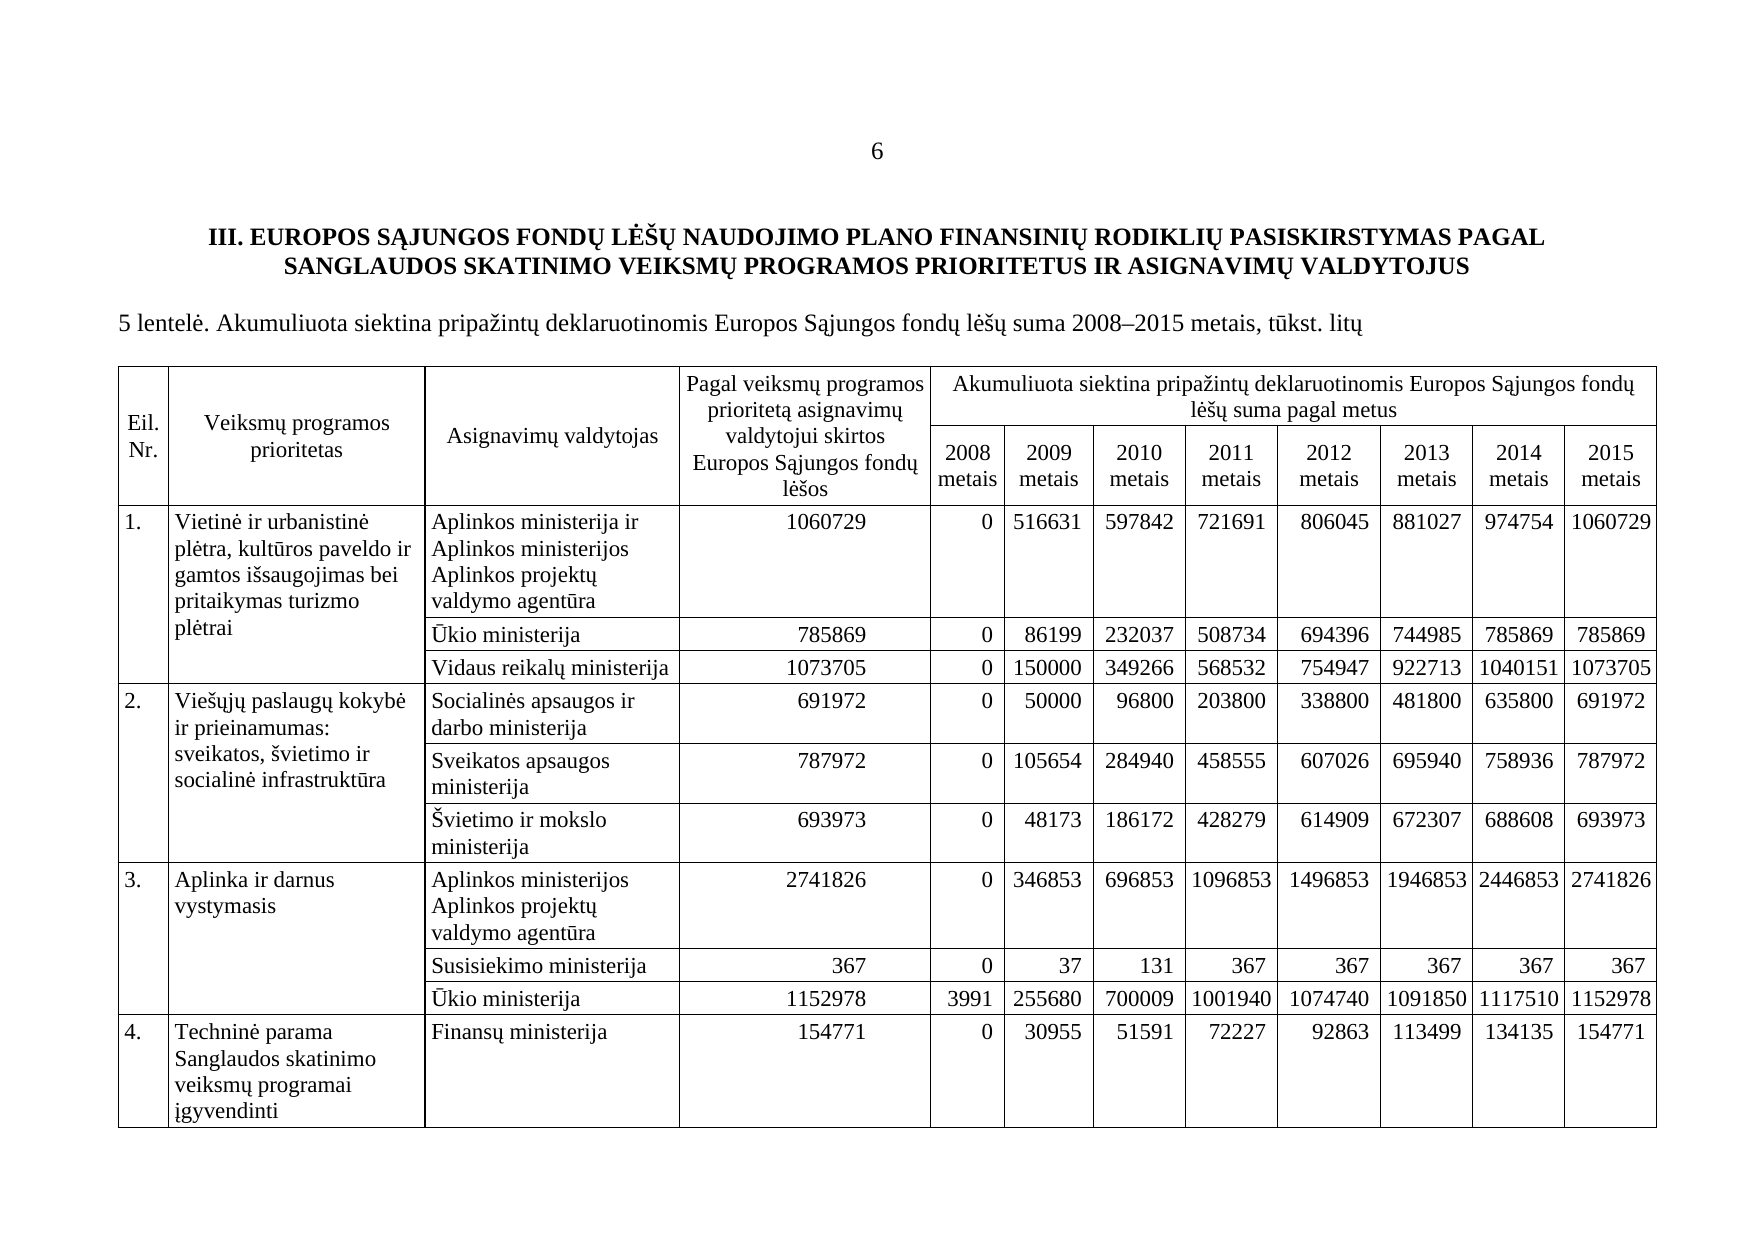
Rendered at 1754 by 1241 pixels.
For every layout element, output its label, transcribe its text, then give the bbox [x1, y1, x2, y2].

table_cell 2010 metais [1094, 426, 1185, 504]
table_cell 597842 [1094, 506, 1185, 617]
table_cell 367 [1278, 949, 1380, 981]
table_cell Finansų ministerija [426, 1015, 679, 1127]
table_cell 568532 [1186, 651, 1277, 683]
table_cell 3. [119, 863, 168, 1014]
table_cell 458555 [1186, 744, 1277, 802]
table_cell Sveikatos apsaugos ministerija [426, 744, 679, 802]
table_cell 346853 [1005, 863, 1093, 948]
table_cell 974754 [1473, 506, 1564, 617]
table_cell 30955 [1005, 1015, 1093, 1127]
table_cell 134135 [1473, 1015, 1564, 1127]
table_cell 744985 [1381, 618, 1472, 650]
table_cell 2741826 [1565, 863, 1656, 948]
table_cell Aplinkos ministerija ir Aplinkos ministerijos Aplinkos projektų valdymo agentūra [426, 506, 679, 617]
table_cell 691972 [680, 684, 930, 743]
table_cell 51591 [1094, 1015, 1185, 1127]
table_cell 0 [931, 804, 1004, 862]
table_cell 0 [931, 618, 1004, 650]
table_cell 2012 metais [1278, 426, 1380, 504]
table_cell 2446853 [1473, 863, 1564, 948]
table_cell 881027 [1381, 506, 1472, 617]
table_cell 806045 [1278, 506, 1380, 617]
table_cell Ūkio ministerija [426, 982, 679, 1014]
table_cell 695940 [1381, 744, 1472, 802]
table_cell 154771 [680, 1015, 930, 1127]
table_cell 113499 [1381, 1015, 1472, 1127]
table_header Veiksmų programos prioritetas [169, 367, 424, 504]
table_cell 758936 [1473, 744, 1564, 802]
table_cell 92863 [1278, 1015, 1380, 1127]
table_cell 428279 [1186, 804, 1277, 862]
table_cell 2013 metais [1381, 426, 1472, 504]
table_cell 688608 [1473, 804, 1564, 862]
table_cell 203800 [1186, 684, 1277, 743]
table_cell 1152978 [680, 982, 930, 1014]
table_cell 2008 metais [931, 426, 1004, 504]
table_cell 367 [1473, 949, 1564, 981]
table_cell 693973 [680, 804, 930, 862]
table_cell 1117510 [1473, 982, 1564, 1014]
table_cell 614909 [1278, 804, 1380, 862]
table_cell 1060729 [1565, 506, 1656, 617]
table_cell 150000 [1005, 651, 1093, 683]
table_cell 754947 [1278, 651, 1380, 683]
table_cell 691972 [1565, 684, 1656, 743]
table_cell 2015 metais [1565, 426, 1656, 504]
table_cell Vidaus reikalų ministerija [426, 651, 679, 683]
table_header Akumuliuota siektina pripažintų deklaruotinomis Europos Sąjungos fondų lėšų suma pagal metus [931, 367, 1656, 425]
table_cell 1073705 [1565, 651, 1656, 683]
table_cell 86199 [1005, 618, 1093, 650]
text 5 lentelė. Akumuliuota siektina pripažintų deklaruotinomis Europos Sąjungos fondų lėšų suma 2008–2015 metais, tūkst. litų [118, 308, 1636, 337]
table_cell 1073705 [680, 651, 930, 683]
table_cell 785869 [1473, 618, 1564, 650]
table_cell 693973 [1565, 804, 1656, 862]
table_cell 1152978 [1565, 982, 1656, 1014]
table_cell 607026 [1278, 744, 1380, 802]
table_cell 672307 [1381, 804, 1472, 862]
table_cell 1096853 [1186, 863, 1277, 948]
table_cell 2741826 [680, 863, 930, 948]
table_cell 2. [119, 684, 168, 862]
table_header Pagal veiksmų programos prioritetą asignavimų valdytojui skirtos Europos Sąjungos fondų lėšos [680, 367, 930, 504]
table_cell 1091850 [1381, 982, 1472, 1014]
table_header Eil. Nr. [119, 367, 168, 504]
table_cell Socialinės apsaugos ir darbo ministerija [426, 684, 679, 743]
table_cell 1040151 [1473, 651, 1564, 683]
table_cell 2009 metais [1005, 426, 1093, 504]
table_cell 694396 [1278, 618, 1380, 650]
table_cell 72227 [1186, 1015, 1277, 1127]
table_cell 0 [931, 651, 1004, 683]
table_cell 1496853 [1278, 863, 1380, 948]
table_cell 186172 [1094, 804, 1185, 862]
table_cell Aplinka ir darnus vystymasis [169, 863, 424, 1014]
table_cell Vietinė ir urbanistinė plėtra, kultūros paveldo ir gamtos išsaugojimas bei pritaikymas turizmo plėtrai [169, 506, 424, 683]
table_header Asignavimų valdytojas [426, 367, 679, 504]
table_cell 232037 [1094, 618, 1185, 650]
table_cell 367 [1565, 949, 1656, 981]
table_cell 2011 metais [1186, 426, 1277, 504]
table_cell Techninė parama Sanglaudos skatinimo veiksmų programai įgyvendinti [169, 1015, 424, 1127]
table_cell 785869 [1565, 618, 1656, 650]
table_cell 48173 [1005, 804, 1093, 862]
table_cell 0 [931, 684, 1004, 743]
table_cell Ūkio ministerija [426, 618, 679, 650]
table_cell 255680 [1005, 982, 1093, 1014]
table_cell 4. [119, 1015, 168, 1127]
table_cell 785869 [680, 618, 930, 650]
table_cell 787972 [680, 744, 930, 802]
table_cell 481800 [1381, 684, 1472, 743]
table_cell 0 [931, 1015, 1004, 1127]
table_cell Susisiekimo ministerija [426, 949, 679, 981]
table_cell 105654 [1005, 744, 1093, 802]
table_cell 1946853 [1381, 863, 1472, 948]
table_cell 508734 [1186, 618, 1277, 650]
table_cell 787972 [1565, 744, 1656, 802]
table_cell 367 [1186, 949, 1277, 981]
table_cell 367 [680, 949, 930, 981]
table_cell Švietimo ir mokslo ministerija [426, 804, 679, 862]
table_cell 349266 [1094, 651, 1185, 683]
table_cell 721691 [1186, 506, 1277, 617]
table_cell Aplinkos ministerijos Aplinkos projektų valdymo agentūra [426, 863, 679, 948]
table_cell 367 [1381, 949, 1472, 981]
table_cell 96800 [1094, 684, 1185, 743]
table_cell 0 [931, 863, 1004, 948]
table_cell 3991 [931, 982, 1004, 1014]
table_cell 50000 [1005, 684, 1093, 743]
table_cell 922713 [1381, 651, 1472, 683]
table_cell 0 [931, 506, 1004, 617]
table_cell 338800 [1278, 684, 1380, 743]
table_cell 516631 [1005, 506, 1093, 617]
table_cell 37 [1005, 949, 1093, 981]
table_cell 284940 [1094, 744, 1185, 802]
table_cell 1060729 [680, 506, 930, 617]
text III. EUROPOS SĄJUNGOS FONDŲ LĖŠŲ NAUDOJIMO PLANO FINANSINIŲ RODIKLIŲ PASISKIRSTYMAS PAGAL SANGLAUDOS SKATINIMO VEIKSMŲ PROGRAMOS PRIORITETUS IR ASIGNAVIMŲ VALDYTOJUS [118, 222, 1636, 279]
table_cell 0 [931, 949, 1004, 981]
table_cell 154771 [1565, 1015, 1656, 1127]
table_cell 1001940 [1186, 982, 1277, 1014]
table_cell 1. [119, 506, 168, 683]
table_cell 696853 [1094, 863, 1185, 948]
table_cell 635800 [1473, 684, 1564, 743]
table_cell 2014 metais [1473, 426, 1564, 504]
table_cell 700009 [1094, 982, 1185, 1014]
table_cell Viešųjų paslaugų kokybė ir prieinamumas: sveikatos, švietimo ir socialinė infrastruktūra [169, 684, 424, 862]
table_cell 1074740 [1278, 982, 1380, 1014]
table_cell 131 [1094, 949, 1185, 981]
table_cell 0 [931, 744, 1004, 802]
